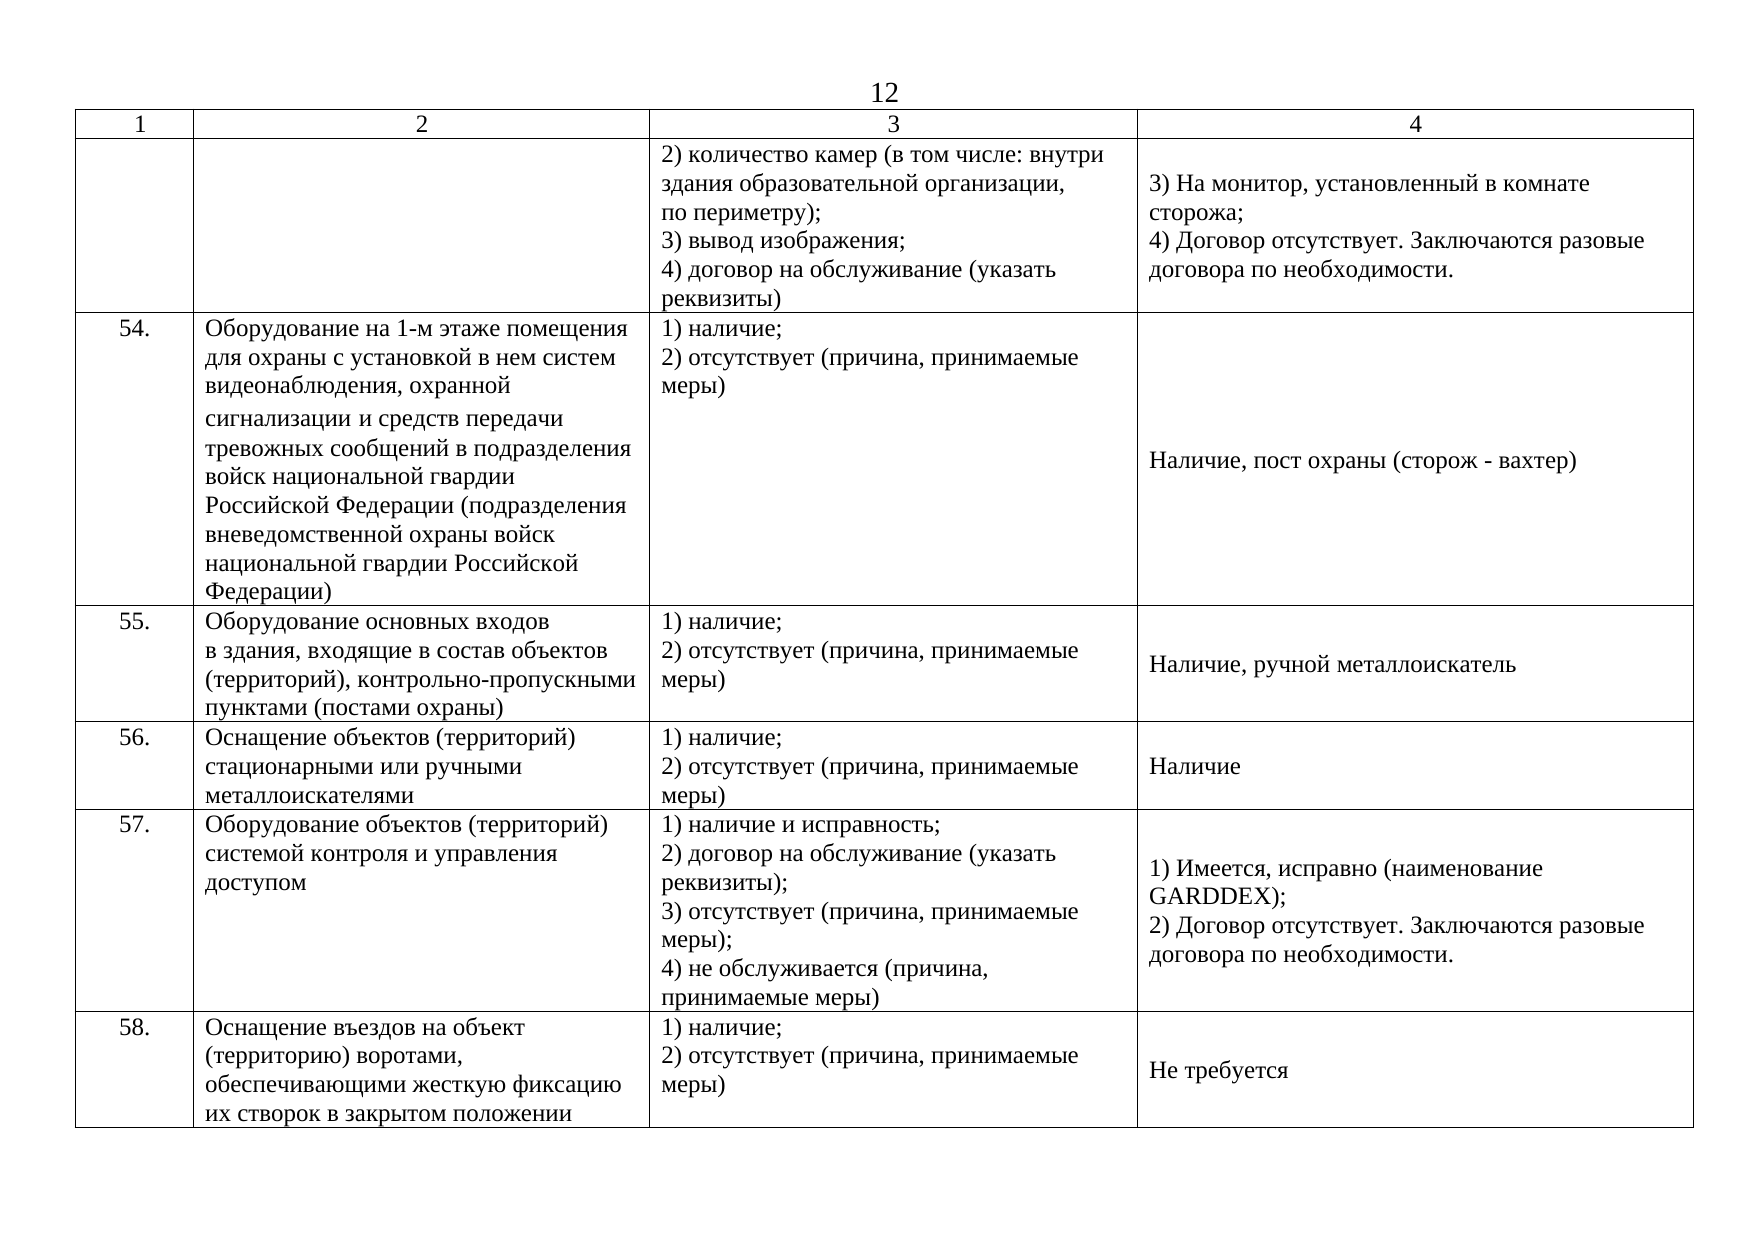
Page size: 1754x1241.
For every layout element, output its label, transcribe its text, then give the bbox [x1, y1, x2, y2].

table_cell 1) наличие и исправность; 2) договор на обслуживание (указать реквизиты); 3) отсутствует (причина, принимаемые меры); 4) не обслуживается (причина, принимаемые меры) [650, 810, 1137, 1011]
table_cell 57. [76, 810, 193, 1011]
table_cell 58. [76, 1012, 193, 1127]
table_cell 56. [76, 722, 193, 808]
table_cell 1) наличие; 2) отсутствует (причина, принимаемые меры) [650, 1012, 1137, 1127]
table_cell Наличие, ручной металлоискатель [1138, 606, 1693, 721]
table_header 3 [650, 110, 1137, 138]
table_cell Не требуется [1138, 1012, 1693, 1127]
table_cell Оснащение въездов на объект (территорию) воротами, обеспечивающими жесткую фиксацию их створок в закрытом положении [194, 1012, 649, 1127]
table_cell Наличие [1138, 722, 1693, 808]
table_cell Оборудование на 1-м этаже помещения для охраны с установкой в нем систем видеонаблюдения, охранной сигнализации и средств передачи тревожных сообщений в подразделения войск национальной гвардии Российской Федерации (подразделения вневедомственной охраны войск национальной гвардии Российской Федерации) [194, 313, 649, 605]
table_cell 54. [76, 313, 193, 605]
table_cell Оборудование основных входов в здания, входящие в состав объектов (территорий), контрольно-пропускными пунктами (постами охраны) [194, 606, 649, 721]
table_cell 1) наличие; 2) отсутствует (причина, принимаемые меры) [650, 313, 1137, 605]
table_cell 1) Имеется, исправно (наименование GARDDEX); 2) Договор отсутствует. Заключаются разовые договора по необходимости. [1138, 810, 1693, 1011]
table_cell 1) наличие; 2) отсутствует (причина, принимаемые меры) [650, 722, 1137, 808]
table_cell 1) наличие; 2) отсутствует (причина, принимаемые меры) [650, 606, 1137, 721]
table_cell 2) количество камер (в том числе: внутри здания образовательной организации, по периметру); 3) вывод изображения; 4) договор на обслуживание (указать реквизиты) [650, 139, 1137, 312]
table_header 1 [76, 110, 193, 138]
table_cell Наличие, пост охраны (сторож - вахтер) [1138, 313, 1693, 605]
table_cell 55. [76, 606, 193, 721]
table_cell Оборудование объектов (территорий) системой контроля и управления доступом [194, 810, 649, 1011]
table_cell Оснащение объектов (территорий) стационарными или ручными металлоискателями [194, 722, 649, 808]
table_cell [76, 139, 193, 312]
table_header 4 [1138, 110, 1693, 138]
table_cell 3) На монитор, установленный в комнате сторожа; 4) Договор отсутствует. Заключаются разовые договора по необходимости. [1138, 139, 1693, 312]
table_cell [194, 139, 649, 312]
table_header 2 [194, 110, 649, 138]
